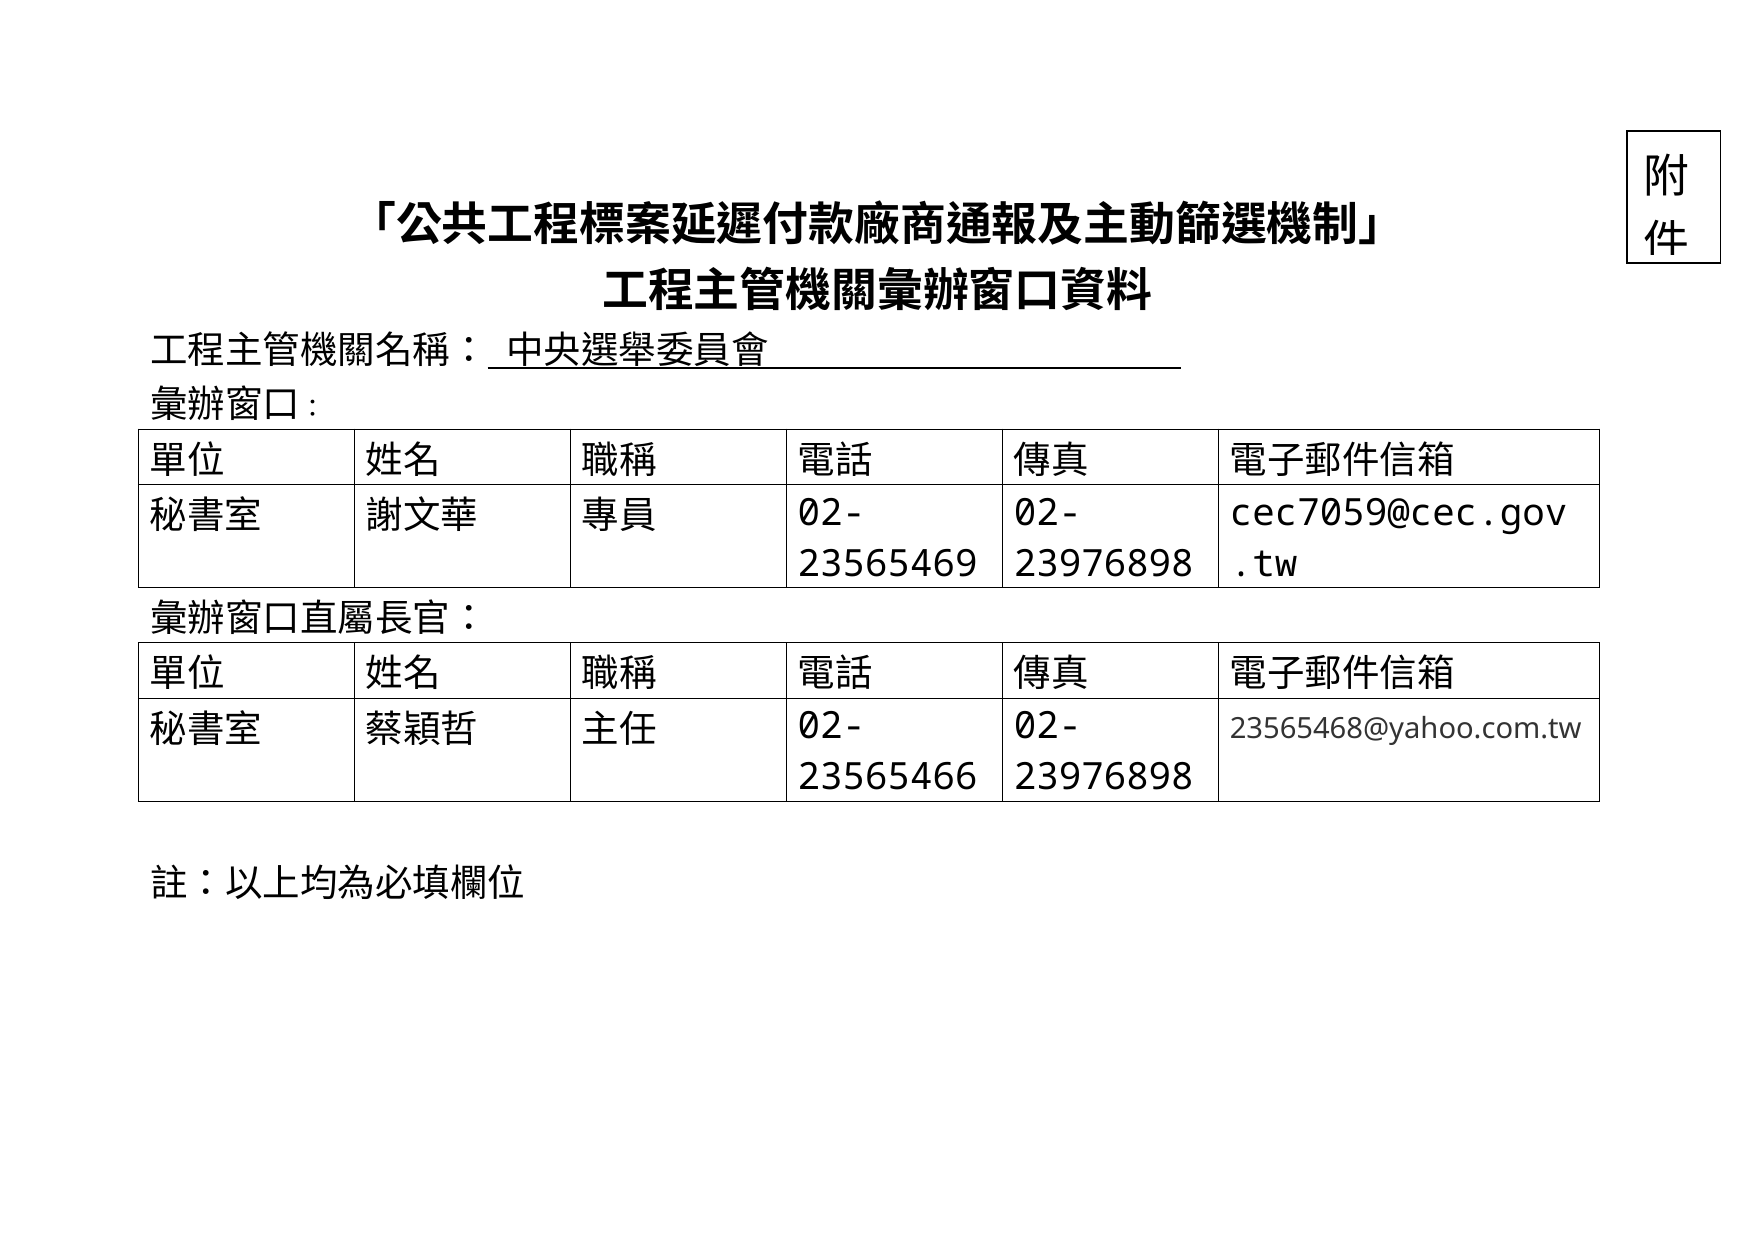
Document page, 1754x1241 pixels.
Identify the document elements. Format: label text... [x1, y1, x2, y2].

table_cell 23565468@yahoo.com.tw [1219, 699, 1599, 801]
table_cell 秘書室 [139, 699, 354, 801]
table_header 傳真 [1003, 430, 1218, 484]
table_header 姓名 [355, 643, 570, 697]
table_header 電子郵件信箱 [1219, 430, 1599, 484]
table_header 職稱 [571, 643, 786, 697]
text 註：以上均為必填欄位 [150, 853, 1604, 907]
table_cell 謝文華 [355, 485, 570, 587]
table_cell 專員 [571, 485, 786, 587]
table_header 單位 [139, 430, 354, 484]
table_header 電話 [787, 643, 1002, 697]
table_cell 02-23976898 [1003, 699, 1218, 801]
text 「公共工程標案延遲付款廠商通報及主動篩選機制」 [150, 187, 1604, 253]
table_cell 02-23565469 [787, 485, 1002, 587]
text 工程主管機關彙辦窗口資料 [150, 253, 1604, 320]
text 工程主管機關名稱： 中央選舉委員會 [150, 320, 1604, 374]
text 彙辦窗口直屬長官： [150, 588, 1604, 642]
table_cell 主任 [571, 699, 786, 801]
table_cell 02-23565466 [787, 699, 1002, 801]
table_header 電話 [787, 430, 1002, 484]
table_cell 秘書室 [139, 485, 354, 587]
text 彙辦窗口： [150, 374, 1604, 428]
text 附件 [1643, 139, 1705, 254]
table_header 電子郵件信箱 [1219, 643, 1599, 697]
table_header 職稱 [571, 430, 786, 484]
table_header 單位 [139, 643, 354, 697]
table_cell 02-23976898 [1003, 485, 1218, 587]
table_header 姓名 [355, 430, 570, 484]
text [1628, 132, 1720, 262]
table_cell 蔡穎哲 [355, 699, 570, 801]
table_cell cec7059@cec.gov.tw [1219, 485, 1599, 587]
table_header 傳真 [1003, 643, 1218, 697]
